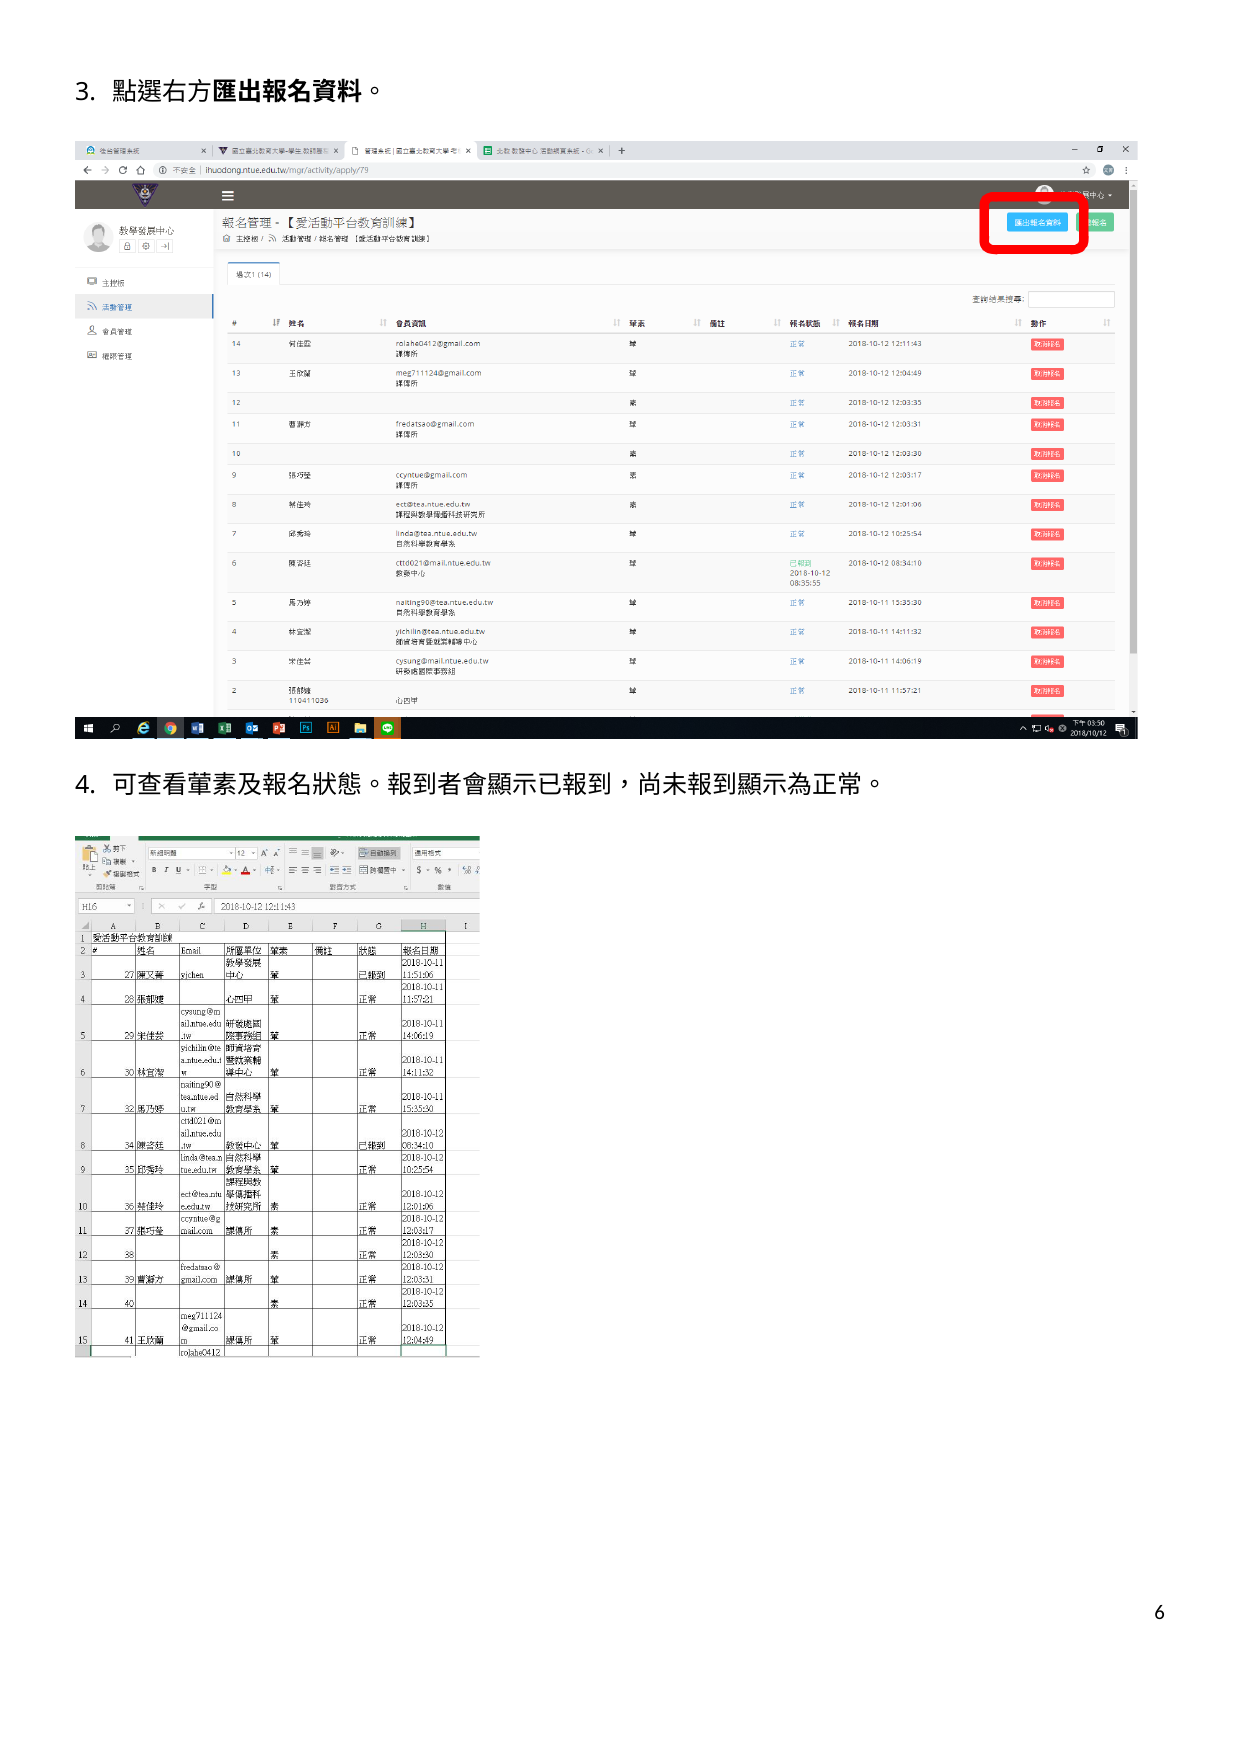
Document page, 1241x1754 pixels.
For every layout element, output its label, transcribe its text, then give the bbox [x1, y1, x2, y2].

picture [75, 141, 1138, 739]
list 點選右方匯出報名資料。 [75, 76, 1164, 106]
list 可查看葷素及報名狀態。報到者會顯示已報到，尚未報到顯示為正常。 [75, 769, 1164, 799]
text 6 [75, 1599, 1164, 1625]
picture [75, 836, 480, 1358]
